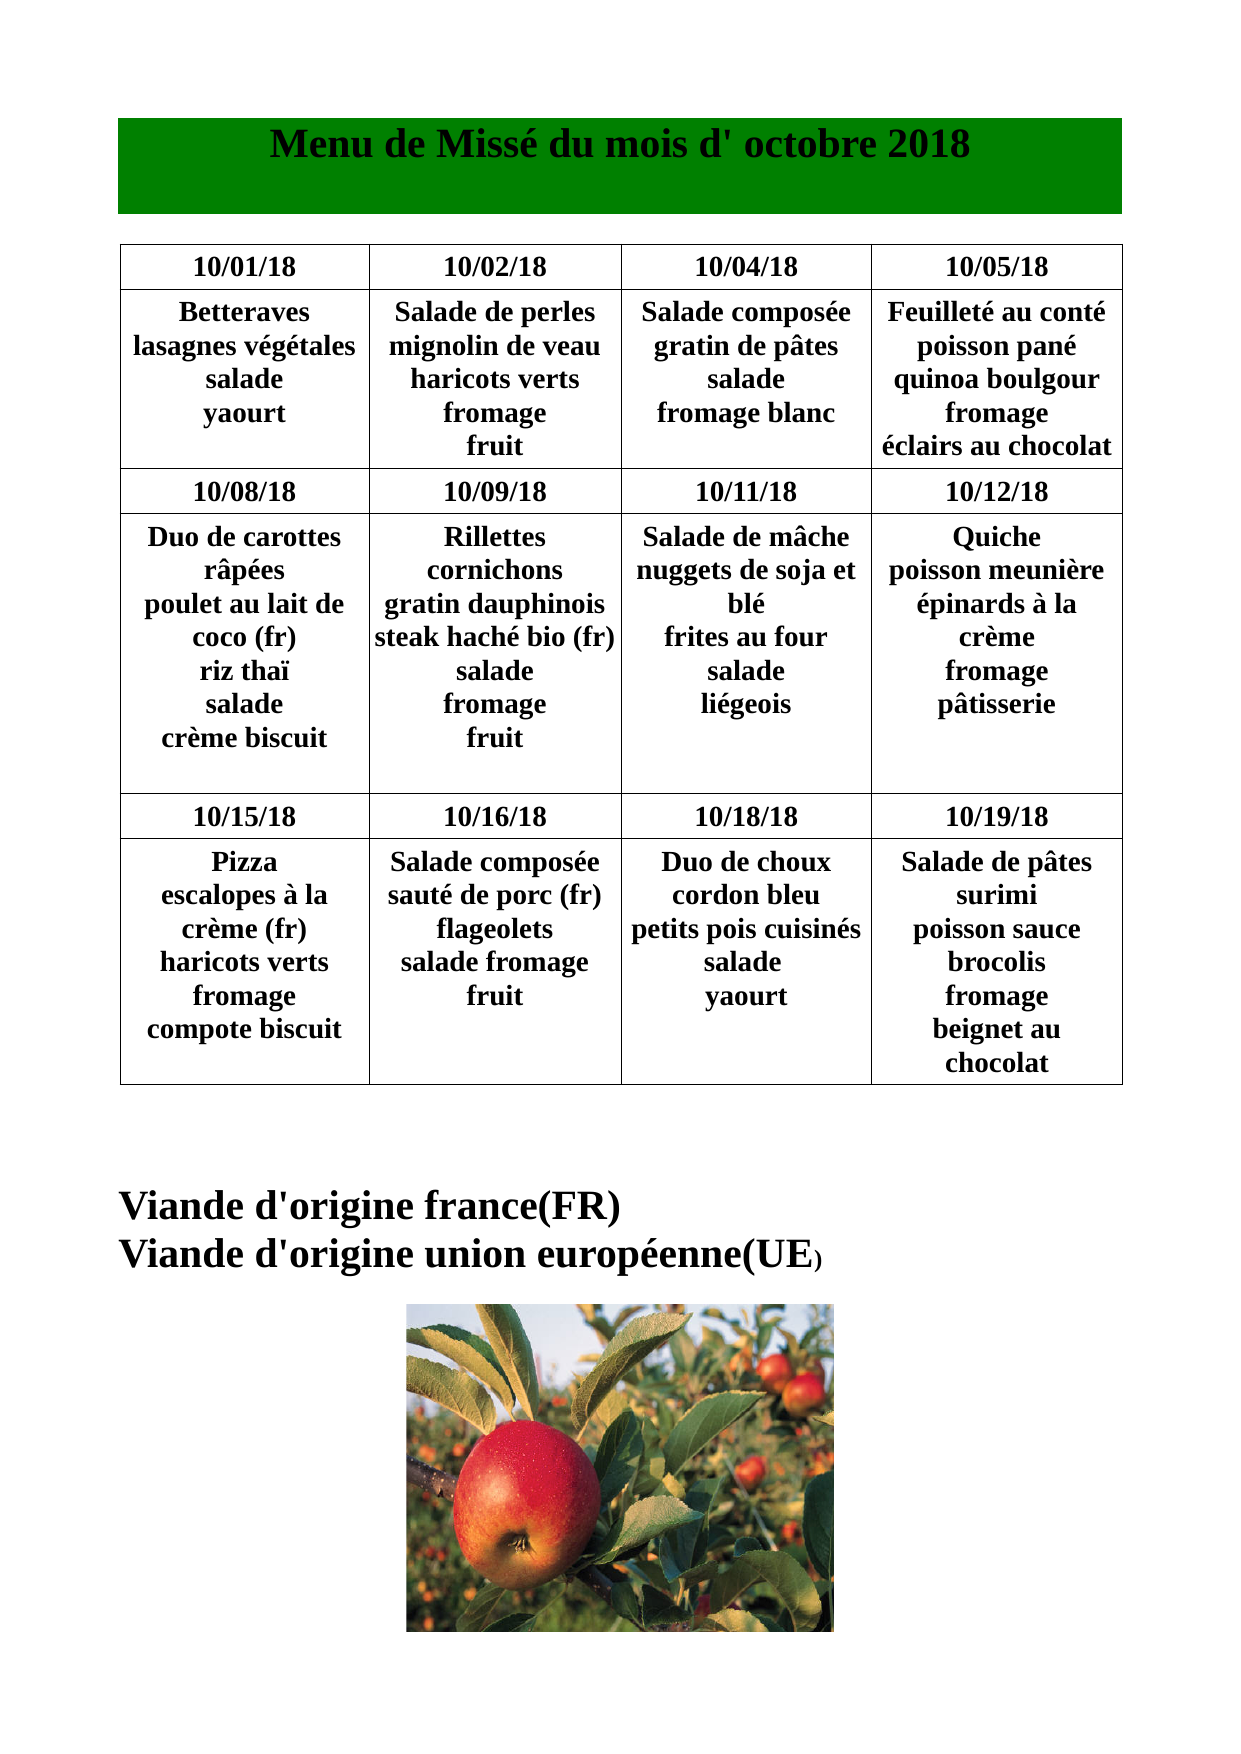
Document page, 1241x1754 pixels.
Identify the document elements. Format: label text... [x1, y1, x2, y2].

table_cell Salade de pâtes surimi poisson sauce brocolis fromage beignet au chocolat [872, 839, 1122, 1084]
text Viande d'origine france(FR) [118, 1180, 1122, 1228]
table_cell Betteraves lasagnes végétales salade yaourt [121, 290, 369, 468]
table_header 01/10/18 [121, 245, 369, 288]
table_cell Duo de choux cordon bleu petits pois cuisinés salade yaourt [622, 839, 871, 1084]
text Viande d'origine union européenne(UE) [118, 1228, 1122, 1276]
table_cell Feuilleté au conté poisson pané quinoa boulgour fromage éclairs au chocolat [872, 290, 1122, 468]
table_cell Salade de perles mignolin de veau haricots verts fromage fruit [370, 290, 621, 468]
table_cell 11/10/18 [622, 469, 871, 513]
table_cell Salade de mâche nuggets de soja et blé frites au four salade liégeois [622, 514, 871, 793]
table_cell 19/10/18 [872, 794, 1122, 838]
table_cell 09/10/18 [370, 469, 621, 513]
table_header 05/10/18 [872, 245, 1122, 288]
table_cell Quiche poisson meunière épinards à la crème fromage pâtisserie [872, 514, 1122, 793]
table_cell 18/10/18 [622, 794, 871, 838]
table_cell 16/10/18 [370, 794, 621, 838]
table_cell Salade composée sauté de porc (fr) flageolets salade fromage fruit [370, 839, 621, 1084]
table_header 02/10/18 [370, 245, 621, 288]
table_cell Rillettes cornichons gratin dauphinois steak haché bio (fr) salade fromage fruit [370, 514, 621, 793]
table_cell Duo de carottes râpées poulet au lait de coco (fr) riz thaï salade crème biscuit [121, 514, 369, 793]
table_cell Pizza escalopes à la crème (fr) haricots verts fromage compote biscuit [121, 839, 369, 1084]
table_cell 15/10/18 [121, 794, 369, 838]
table_header 04/10/18 [622, 245, 871, 288]
table_cell Salade composée gratin de pâtes salade fromage blanc [622, 290, 871, 468]
table_cell 12/10/18 [872, 469, 1122, 513]
table_cell 08/10/18 [121, 469, 369, 513]
picture [406, 1304, 834, 1632]
